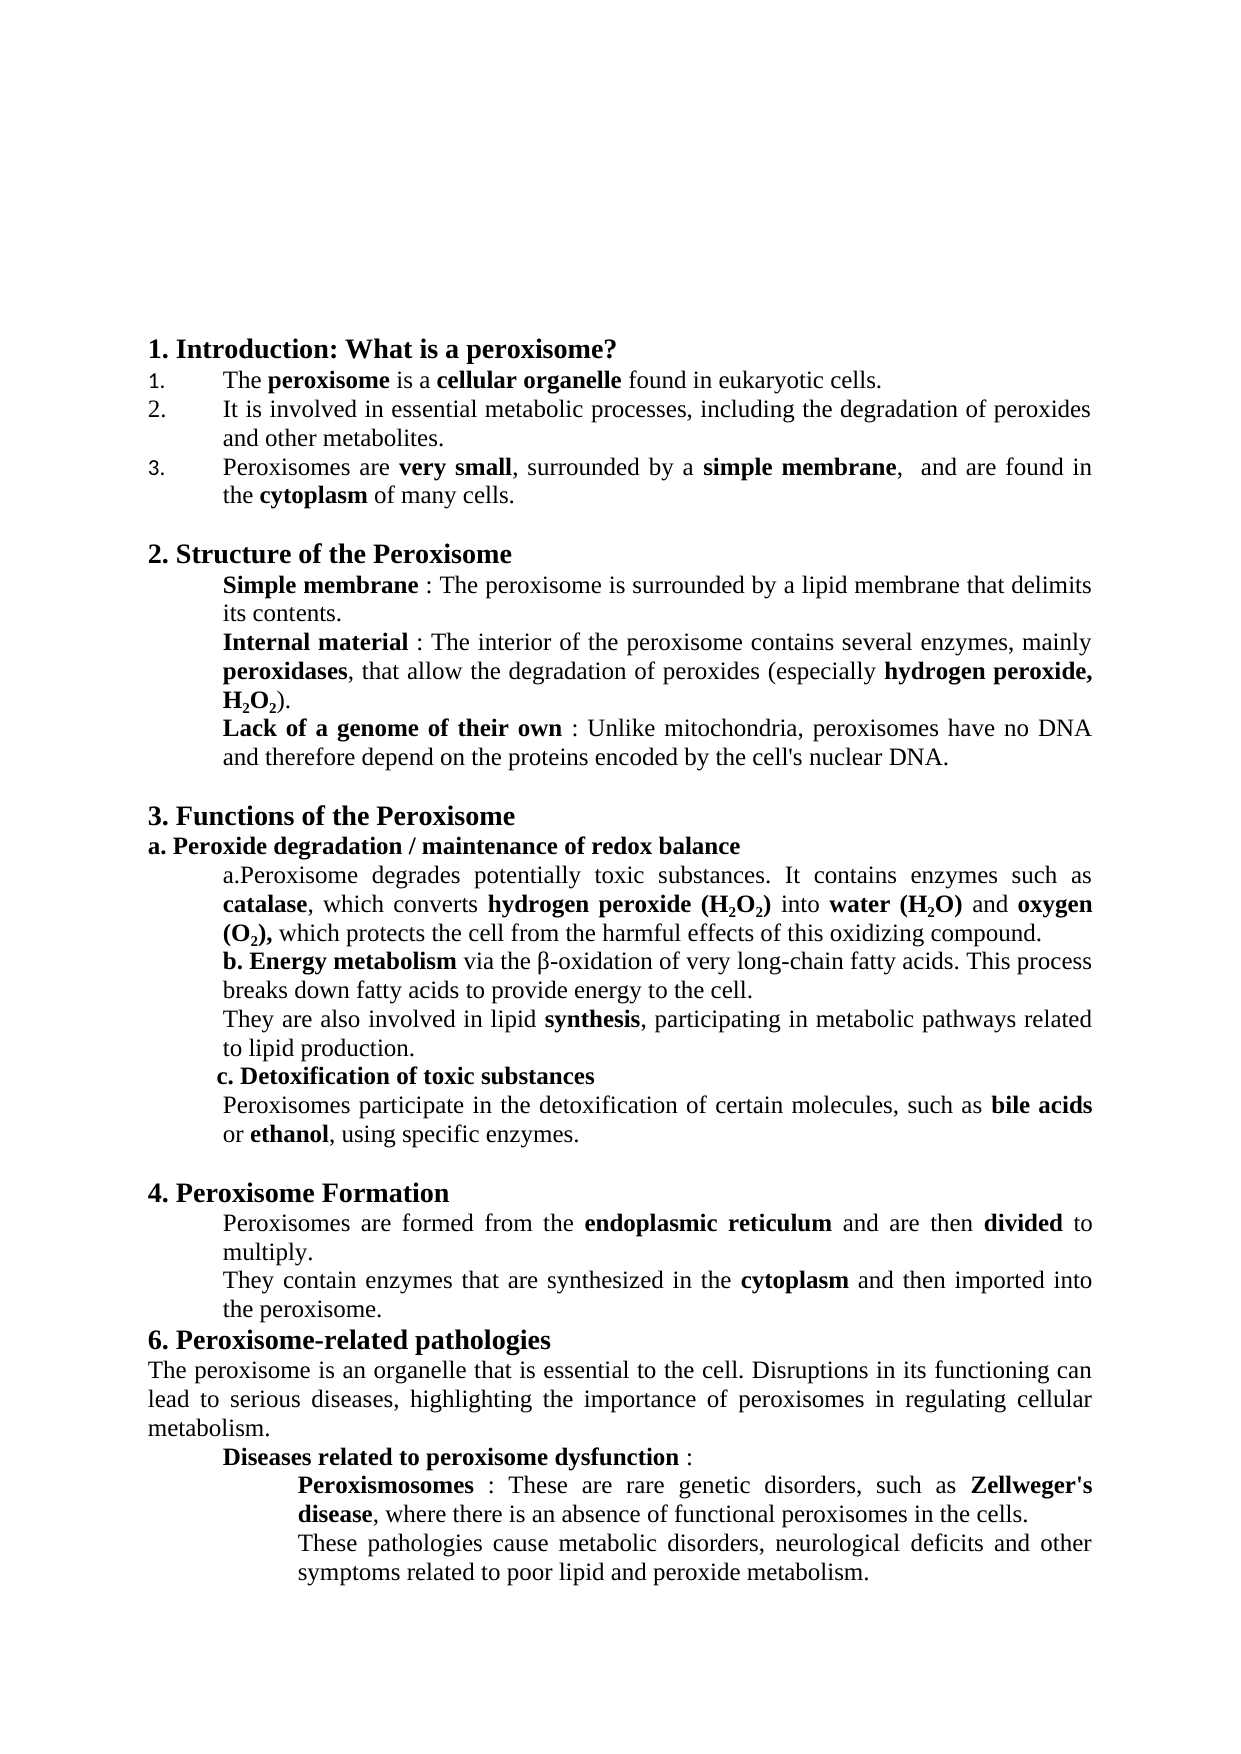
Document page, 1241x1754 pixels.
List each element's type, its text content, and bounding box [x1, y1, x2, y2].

list Peroxisomes are very small, surrounded by a simple membrane, and are found in the cytoplasm of many cells. [148, 452, 1093, 509]
text They contain enzymes that are synthesized in the cytoplasm and then imported into the peroxisome. [223, 1266, 1093, 1323]
subtitle a. Peroxide degradation / maintenance of redox balance [148, 831, 1093, 860]
text Peroxisomes participate in the detoxification of certain molecules, such as bile acids or ethanol, using specific enzymes. [223, 1090, 1093, 1148]
text Simple membrane : The peroxisome is surrounded by a lipid membrane that delimits its contents. [223, 570, 1093, 627]
text Diseases related to peroxisome dysfunction : [223, 1442, 1093, 1471]
text They are also involved in lipid synthesis, participating in metabolic pathways related to lipid production. [223, 1004, 1093, 1061]
subtitle 3. Functions of the Peroxisome [148, 799, 1093, 831]
subtitle 1. Introduction: What is a peroxisome? [148, 333, 1093, 365]
text Lack of a genome of their own : Unlike mitochondria, peroxisomes have no DNA and therefore depend on the proteins encoded by the cell's nuclear DNA. [223, 713, 1093, 771]
text Peroxisomes are formed from the endoplasmic reticulum and are then divided to multiply. [223, 1208, 1093, 1266]
subtitle 6. Peroxisome-related pathologies [148, 1323, 1093, 1356]
subtitle 2. Structure of the Peroxisome [148, 537, 1093, 570]
text Internal material : The interior of the peroxisome contains several enzymes, mainly peroxidases, that allow the degradation of peroxides (especially hydrogen peroxide, H₂O₂). [223, 627, 1093, 713]
list It is involved in essential metabolic processes, including the degradation of peroxides and other metabolites. [148, 394, 1093, 452]
subtitle c. Detoxification of toxic substances [148, 1061, 1093, 1090]
text b. Energy metabolism via the β-oxidation of very long-chain fatty acids. This process breaks down fatty acids to provide energy to the cell. [223, 946, 1093, 1004]
text These pathologies cause metabolic disorders, neurological deficits and other symptoms related to poor lipid and peroxide metabolism. [298, 1528, 1093, 1586]
list The peroxisome is a cellular organelle found in eukaryotic cells. [148, 365, 1093, 394]
text Peroxismosomes : These are rare genetic disorders, such as Zellweger's disease, where there is an absence of functional peroxisomes in the cells. [298, 1471, 1093, 1528]
subtitle 4. Peroxisome Formation [148, 1176, 1093, 1208]
text a.Peroxisome degrades potentially toxic substances. It contains enzymes such as catalase, which converts hydrogen peroxide (H₂O₂) into water (H₂O) and oxygen (O₂), which protects the cell from the harmful effects of this oxidizing compound. [223, 860, 1093, 946]
text The peroxisome is an organelle that is essential to the cell. Disruptions in its functioning can lead to serious diseases, highlighting the importance of peroxisomes in regulating cellular metabolism. [148, 1356, 1093, 1442]
